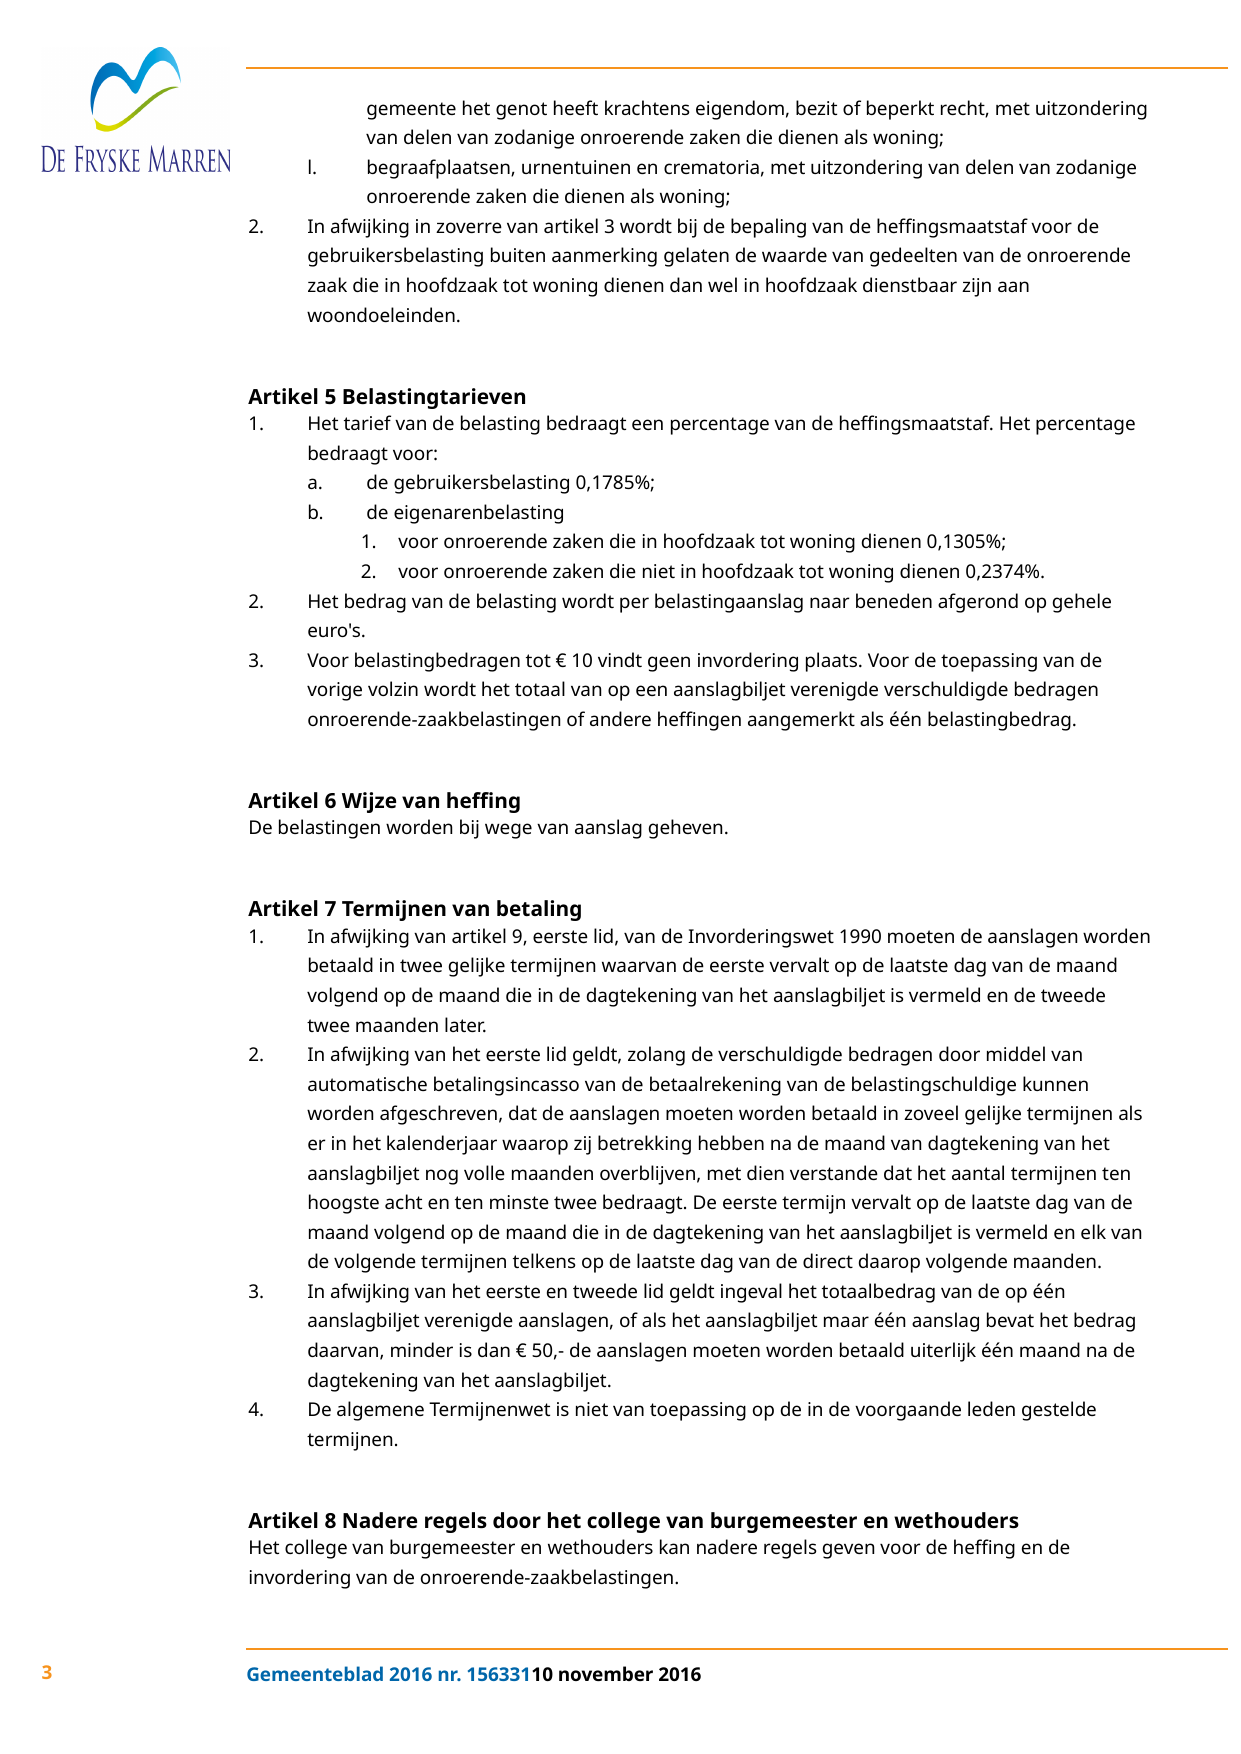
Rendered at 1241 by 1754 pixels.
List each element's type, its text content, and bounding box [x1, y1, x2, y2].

text Artikel 7 Termijnen van betaling [248, 894, 1152, 923]
list In afwijking in zoverre van artikel 3 wordt bij de bepaling van de heffingsmaatstaf voor de gebruikersbelasting buiten aanmerking gelaten de waarde van gedeelten van de onroerende zaak die in hoofdzaak tot woning dienen dan wel in hoofdzaak dienstbaar zijn aan woondoeleinden. [248, 213, 1152, 328]
list De algemene Termijnenwet is niet van toepassing op de in de voorgaande leden gestelde termijnen. [248, 1396, 1152, 1452]
list Het tarief van de belasting bedraagt een percentage van de heffingsmaatstaf. Het percentage bedraagt voor: [248, 410, 1152, 466]
list In afwijking van het eerste lid geldt, zolang de verschuldigde bedragen door middel van automatische betalingsincasso van de betaalrekening van de belastingschuldige kunnen worden afgeschreven, dat de aanslagen moeten worden betaald in zoveel gelijke termijnen als er in het kalenderjaar waarop zij betrekking hebben na de maand van dagtekening van het aanslagbiljet nog volle maanden overblijven, met dien verstande dat het aantal termijnen ten hoogste acht en ten minste twee bedraagt. De eerste termijn vervalt op de laatste dag van de maand volgend op de maand die in de dagtekening van het aanslagbiljet is vermeld en elk van de volgende termijnen telkens op de laatste dag van de direct daarop volgende maanden. [248, 1041, 1152, 1274]
list Het bedrag van de belasting wordt per belastingaanslag naar beneden afgerond op gehele euro's. [248, 588, 1152, 643]
text De belastingen worden bij wege van aanslag geheven. [248, 814, 1152, 840]
text Artikel 8 Nadere regels door het college van burgemeester en wethouders [248, 1506, 1152, 1534]
text Het college van burgemeester en wethouders kan nadere regels geven voor de heffing en de invordering van de onroerende-zaakbelastingen. [248, 1534, 1152, 1590]
list begraafplaatsen, urnentuinen en crematoria, met uitzondering van delen van zodanige onroerende zaken die dienen als woning; [307, 154, 1152, 209]
list voor onroerende zaken die niet in hoofdzaak tot woning dienen 0,2374%. [361, 558, 1152, 584]
list In afwijking van artikel 9, eerste lid, van de Invorderingswet 1990 moeten de aanslagen worden betaald in twee gelijke termijnen waarvan de eerste vervalt op de laatste dag van de maand volgend op de maand die in de dagtekening van het aanslagbiljet is vermeld en de tweede twee maanden later. [248, 923, 1152, 1037]
list de eigenarenbelasting [307, 499, 1152, 525]
text Artikel 5 Belastingtarieven [248, 382, 1152, 410]
text Artikel 6 Wijze van heffing [248, 786, 1152, 814]
list In afwijking van het eerste en tweede lid geldt ingeval het totaalbedrag van de op één aanslagbiljet verenigde aanslagen, of als het aanslagbiljet maar één aanslag bevat het bedrag daarvan, minder is dan € 50,- de aanslagen moeten worden betaald uiterlijk één maand na de dagtekening van het aanslagbiljet. [248, 1278, 1152, 1392]
list Voor belastingbedragen tot € 10 vindt geen invordering plaats. Voor de toepassing van de vorige volzin wordt het totaal van op een aanslagbiljet verenigde verschuldigde bedragen onroerende-zaakbelastingen of andere heffingen aangemerkt als één belastingbedrag. [248, 647, 1152, 732]
list voor onroerende zaken die in hoofdzaak tot woning dienen 0,1305%; [361, 529, 1152, 554]
list de gebruikersbelasting 0,1785%; [307, 469, 1152, 495]
picture [41, 47, 231, 172]
list gemeente het genot heeft krachtens eigendom, bezit of beperkt recht, met uitzondering van delen van zodanige onroerende zaken die dienen als woning; [307, 95, 1152, 150]
